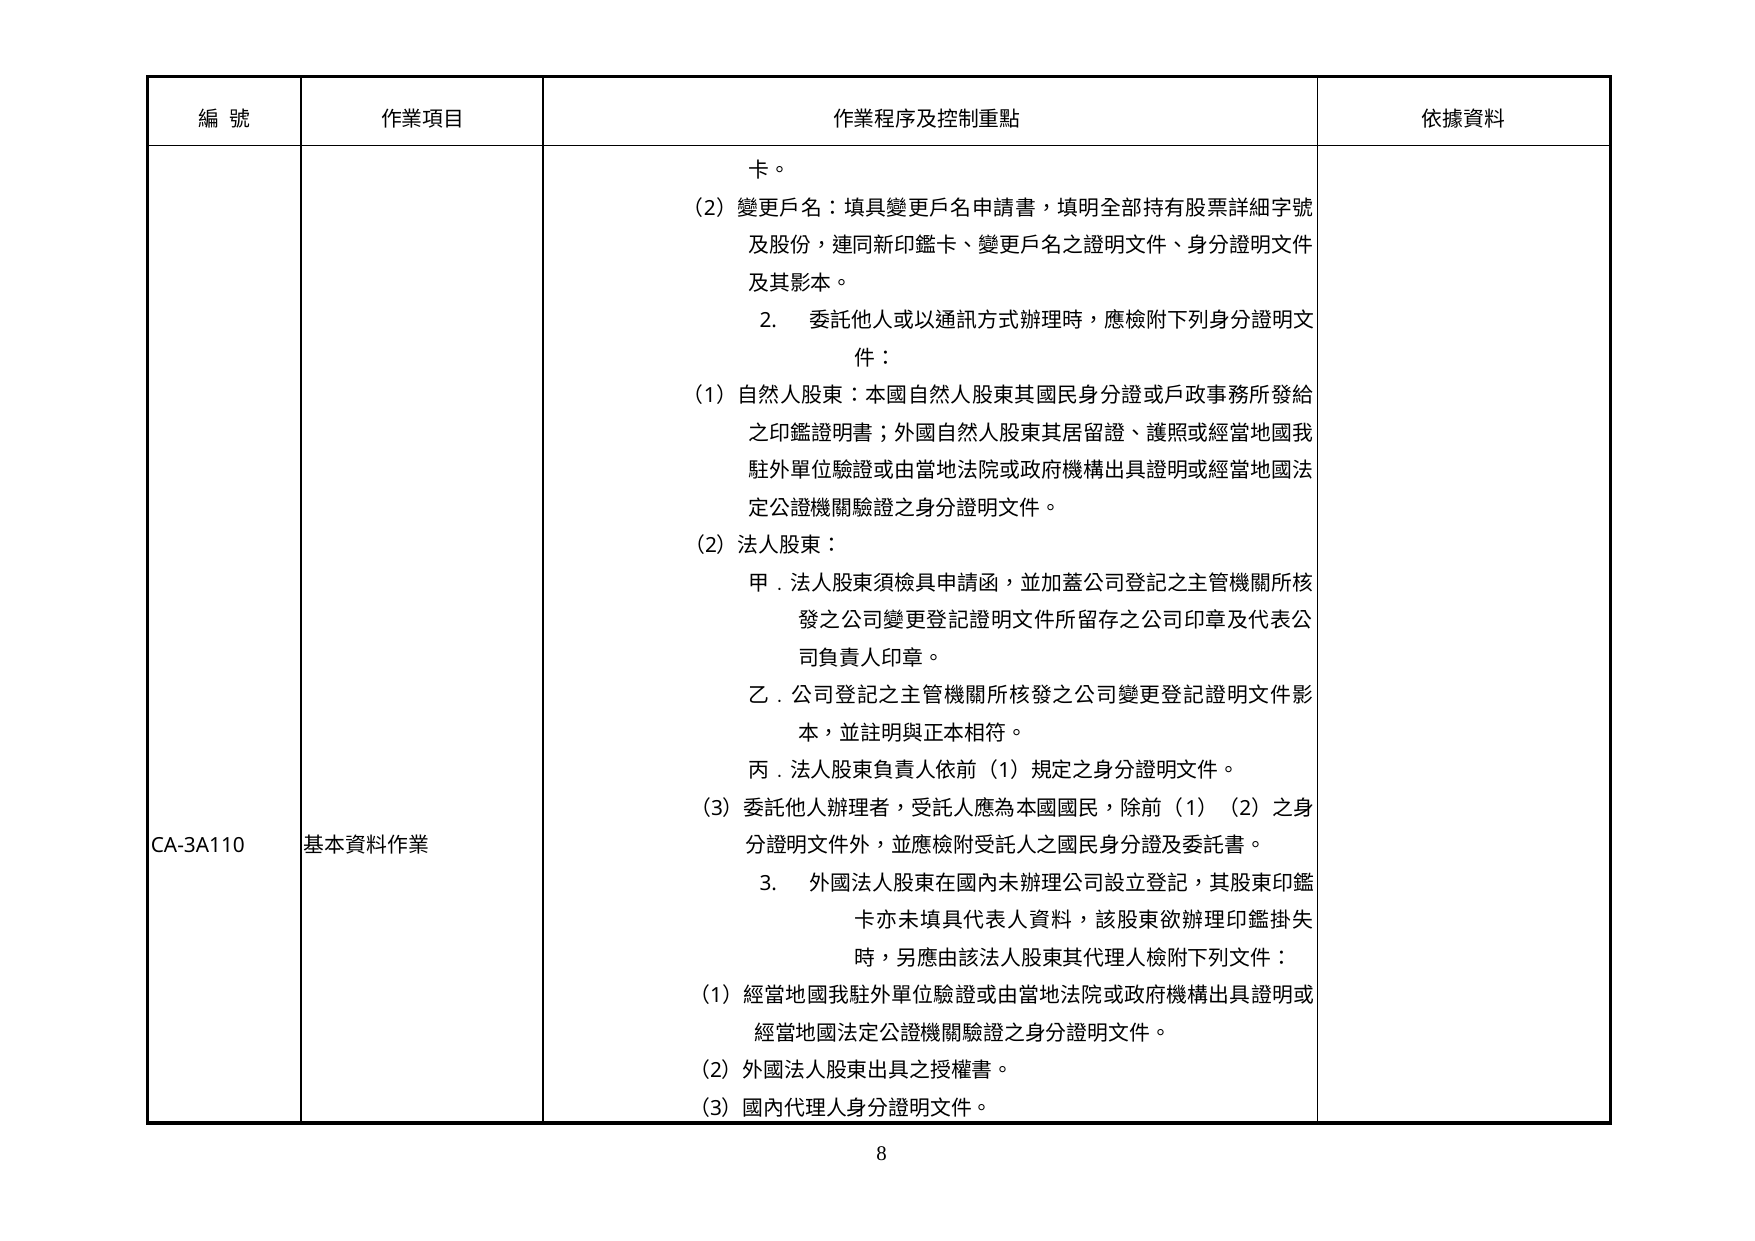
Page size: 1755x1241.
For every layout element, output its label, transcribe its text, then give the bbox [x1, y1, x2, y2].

table_header 作業項目 [302, 78, 542, 145]
table_header 編 號 [149, 78, 300, 145]
table_cell [1318, 146, 1609, 1121]
table_cell 一、作業程序 印鑑卡管理 股東開戶填留印鑑卡之內容，除股東戶號、股東戶名、啟用日期、留存簽名式或印鑑外，自然人股東並應填寫戶籍所在地與通訊地址及電話、國民身分證統一編號或其他身分證明文件所載編號及出生年月日；法人股東並應填寫其設立地址及統一編號；大陸、香港、澳門地區人民、華僑及外國人之統一編號，其為自然人者，以內政部所配賦之統一證號為準，未取得統一證號者，依財政部規定編配相關證號之方式編列；其為法人者，以稅捐單位發給之扣繳單位統一編號為準。 本國股東留存之通訊地址以國內為限。 公司之股東名簿，自然人股東應使用國民身分證記載之姓名為戶名；華僑及外國人得以居留證、護照或其他身分證明文件所記載之姓名為戶名；法人股東應使用法人登記之全銜名稱為戶名。 自然人股東應檢送國民身分證影本，並留存使用本名之簽名式或印鑑；華僑或外國人應檢送居留證、護照或其他身分證明文件影本，並留存使用本名之簽名式或印鑑；法人股東應檢附公司登記證明文件影本，並使用全銜之名稱，且得登記其代表人簽名式、印鑑或使用其代理人職章；必要時，公司或其股務代理機構得要求股東提示上開文件之原本。 外國股東委託國內代理人或代表人代辦開戶者，應檢附合法之授權證明文件，並填寫國內代理人或代表人之地址及統一編號。 股東為未成年、受監護或輔助宣告者，應由法定代理人、監護人或輔助人簽名或蓋章；法定代理人、監護人或輔助人為父母時，父母雙方亦可同意由一方代表簽名或蓋章。 未成年股東已達成年，或受監護、輔助宣告之股東恢復行為能力時，應由該股東檢附國民身分證影本或撤銷監護或輔助宣告判決確定之證明文件影本及持有加蓋舊印鑑之股票，向公司辦理印鑑卡更換及登記手續。 公司不得對同一股東，開列二個以上戶號；另公司開立之股東戶號，應連續不斷號，如有斷號或因故留存空戶，應註明原因並留存紀錄。 股東於印鑑卡同時留存簽名式及印鑑者，向公司辦理股票事務或行使其他有關權利時，得以簽名或蓋章其一方式為之即生效力。 股東留存印鑑及簽名以一式為限。 使用印鑑比對系統者，股東留存印鑑或簽名式樣應鍵入印鑑比對系統。 股東印鑑卡應依序存放管理。 股東以簽名方式向公司辦理股票事務或行使其他有關權利者，如公司或代辦股務之機構無法辨識是否為股東親自簽名，得要求股東親赴公司當場簽名，並提示國民身分證、居留證、護照、經當地國我駐外單位驗證或由當地法院或政府機構出具證明或經當地國法定公證機關驗證之身分證明文件或其他身分證明文件。 戶籍、通訊地址變更 股東填具住址變更申請書，並簽蓋留存於印鑑卡之簽名式或印章。 依股東申請書所載之資料，於電腦檔中予以更改。 申請書應依序存放管理。 股東通訊地址，以股東印鑑卡之記載為準。 印鑑更換 股東填具更換印鑑申請書，並填明加蓋舊印鑑之持有股票詳細字號及股份，並留存新舊印鑑或簽名式，連同新印鑑卡及持有股票，送交公司辦理登記，公司並於股票上加蓋公司登記章。 因股票設定質權中或已賣出，而由股東證明具有正當理由無法提示股票辦理者，得免提示。 前項設定質權股票，經解除質權時，股東應即提示股票辦理變更登記手續。 新印鑑或簽名式辦妥登記後於次日生效。 使用印鑑比對系統者，應於新印鑑或簽名式生效前於印鑑比對系統更新。 申請書應依序存放管理。 （四）印鑑遺失、毀損、變更戶名 股東本人親自辦理時，應檢附下列文件及股票，送交公司登記，經查核認可後更換新印鑑或留存簽名式，公司並於股票上加蓋公司登記章： （1）印鑑遺失、毀損：填具印鑑掛失申請書，填明加蓋舊印鑑之持有股票詳細字號及股份，連同身分證明文件及其影本、新印鑑卡。 （2）變更戶名：填具變更戶名申請書，填明全部持有股票詳細字號及股份，連同新印鑑卡、變更戶名之證明文件、身分證明文件及其影本。 委託他人或以通訊方式辦理時，應檢附下列身分證明文件： （1）自然人股東：本國自然人股東其國民身分證或戶政事務所發給之印鑑證明書；外國自然人股東其居留證、護照或經當地國我駐外單位驗證或由當地法院或政府機構出具證明或經當地國法定公證機關驗證之身分證明文件。 （2）法人股東： 甲﹒法人股東須檢具申請函，並加蓋公司登記之主管機關所核發之公司變更登記證明文件所留存之公司印章及代表公司負責人印章。 乙﹒公司登記之主管機關所核發之公司變更登記證明文件影本，並註明與正本相符。 丙﹒法人股東負責人依前（1）規定之身分證明文件。 （3）委託他人辦理者，受託人應為本國國民，除前（1）（2）之身分證明文件外，並應檢附受託人之國民身分證及委託書。 外國法人股東在國內未辦理公司設立登記，其股東印鑑卡亦未填具代表人資料，該股東欲辦理印鑑掛失時，另應由該法人股東其代理人檢附下列文件： （1）經當地國我駐外單位驗證或由當地法院或政府機構出具證明或經當地國法定公證機關驗證之身分證明文件。 （2）外國法人股東出具之授權書。 （3）國內代理人身分證明文件。 因股票設定質權中或已賣出，而由股東證明具有正當理由無法提示股票辦理者，得免提示。 前項設定質權股票，經解除質權時，股東應即提示股票辦理變更登記手續。 新印鑑或簽名式辦妥登記後，除聲明當日生效者外，均於次日生效。 使用印鑑比對系統者，應於新印鑑或簽名式生效前於印鑑比對系統更新。 申請書應依序存放管理。 （五）股務作業書表文件保存期限 股東名簿、股票掛失登記表、股東印鑑卡、增資股票發放領據及股東會議事錄，應永久保存。 現金股利發放領據，至少保存五年。 其他股務作業所使用之書表文件，至少保存三年。但身分證影本，換發作廢股票，得僅保存一年。 股東會出席股東之簽名簿及代理出席之委託書，其保存期限至少為一年。但經股東依公司法第一百八十九條提起訴訟者，應保存至訴訟終結為止。 （六）公司得於寄發相關通知時，併同採電子文件傳送股東會相關文件及其他通知事項之徵詢通知予股東，經股東同意，並以書面向公司申請留存電子郵件信箱網址，書面應簽蓋留存於印鑑卡之簽名式或印章；或由股東至公司指定網址留存電子郵件信箱網址，經公司確認後，始得啟用。股東變更或取消電子郵件信箱網址時，亦應向公司辦理。 二、控制重點 （一）電腦檔之股東基本資料，應與股東印鑑卡或相關資料相符。 （二）股東向公司辦理股票事務或行使有關權利，凡以書面為之者，應簽蓋留存於印鑑卡之簽名式或印章。 （三）住址變更申請書、印鑑更換、掛失、變更戶名申請書應由經辦及覆核簽章確認。 （四）處理股務作業所使用之書表文件，應於處理程序終了，依規定期限保存。 [544, 146, 1317, 1121]
table_header 作業程序及控制重點 [544, 78, 1317, 145]
table_header 依據資料 [1318, 78, 1609, 145]
table_cell CA-3A110 [149, 146, 300, 1121]
table_cell 基本資料作業 [302, 146, 542, 1121]
